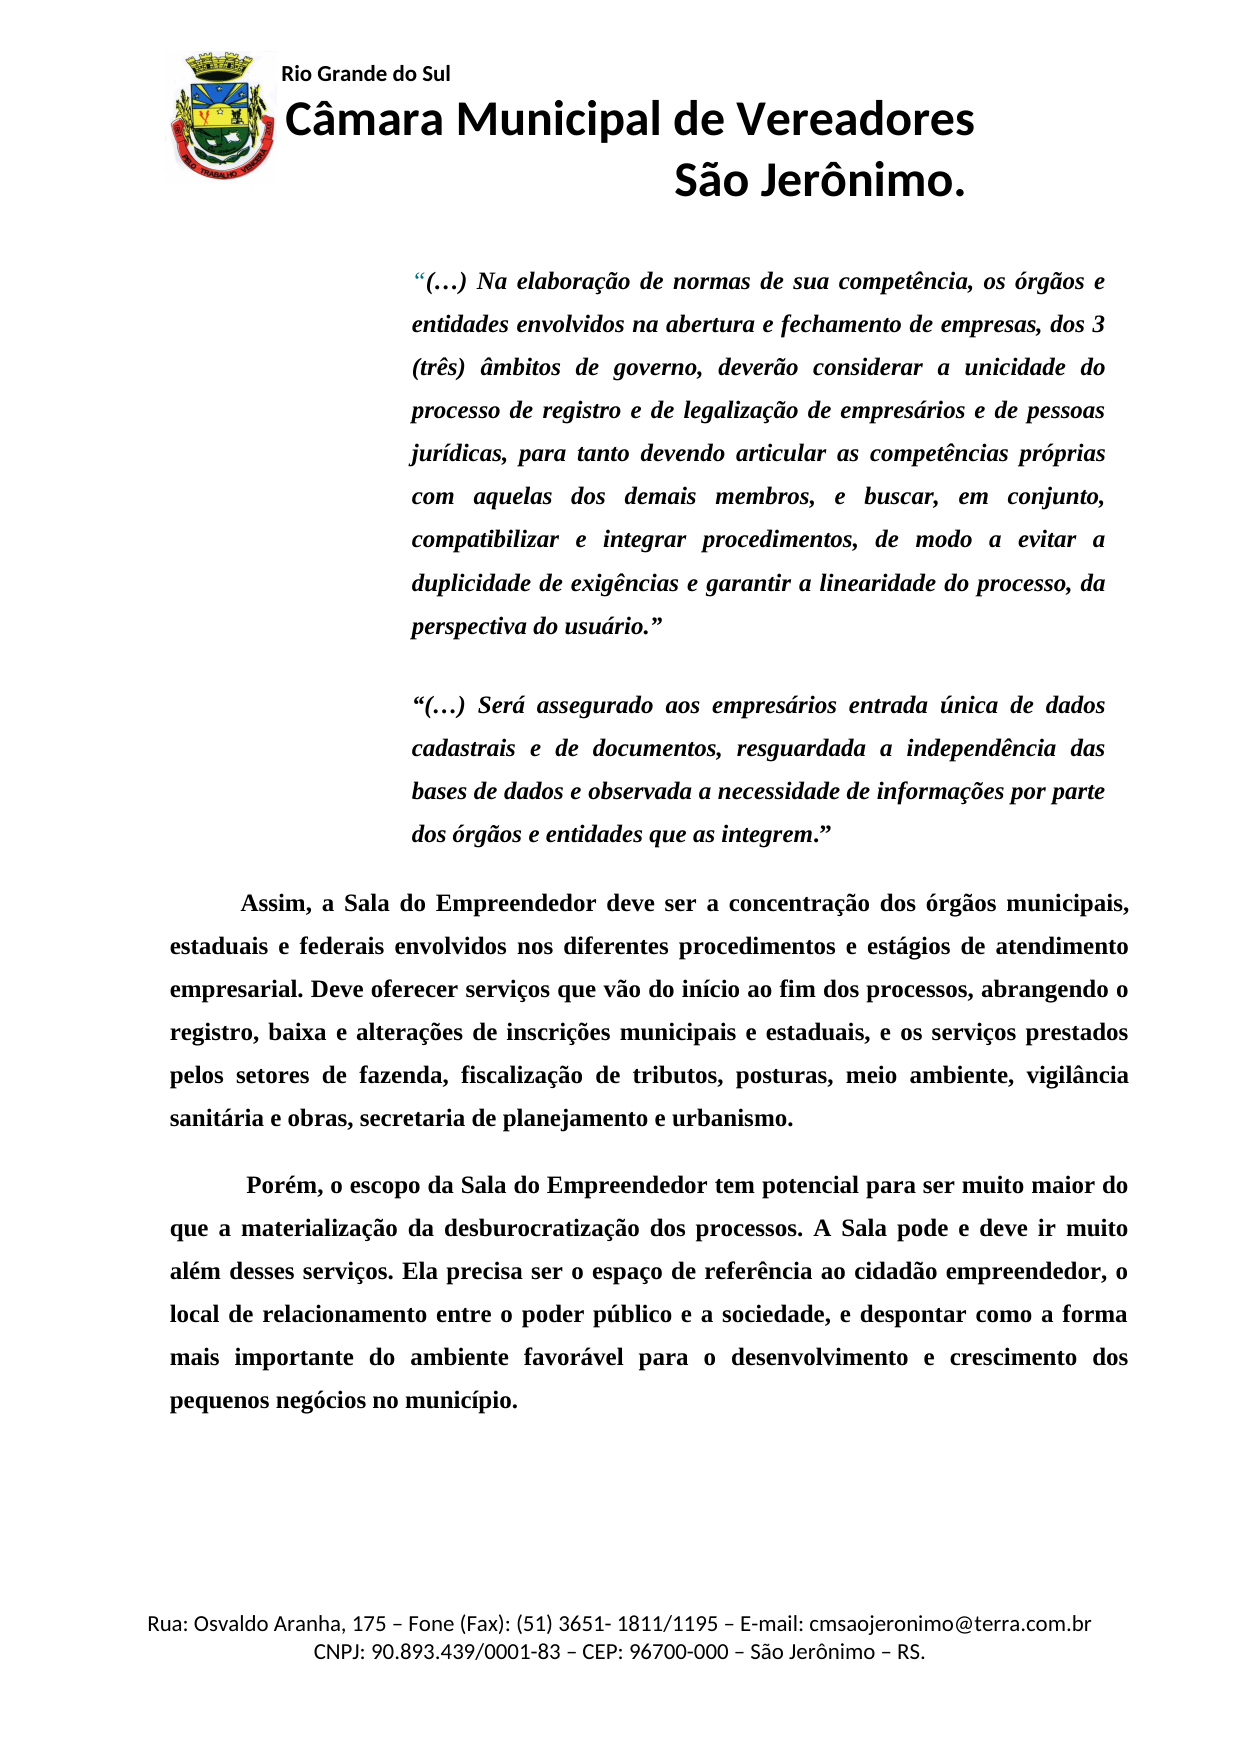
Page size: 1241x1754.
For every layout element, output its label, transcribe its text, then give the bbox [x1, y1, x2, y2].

text “(…) Na elaboração de normas de sua competência, os órgãos e entidades envolvidos na abertura e fechamento de empresas, dos 3 (três) âmbitos de governo, deverão considerar a unicidade do processo de registro e de legalização de empresários e de pessoas jurídicas, para tanto devendo articular as competências próprias com aquelas dos demais membros, e buscar, em conjunto, compatibilizar e integrar procedimentos, de modo a evitar a duplicidade de exigências e garantir a linearidade do processo, da perspectiva do usuário.” [412, 266, 1106, 639]
text Porém, o escopo da Sala do Empreendedor tem potencial para ser muito maior do que a materialização da desburocratização dos processos. A Sala pode e deve ir muito além desses serviços. Ela precisa ser o espaço de referência ao cidadão empreendedor, o local de relacionamento entre o poder público e a sociedade, e despontar como a forma mais importante do ambiente favorável para o desenvolvimento e crescimento dos pequenos negócios no município. [169, 1170, 1130, 1414]
text “(…) Será assegurado aos empresários entrada única de dados cadastrais e de documentos, resguardada a independência das bases de dados e observada a necessidade de informações por parte dos órgãos e entidades que as integrem.” [412, 690, 1106, 848]
text Assim, a Sala do Empreendedor deve ser a concentração dos órgãos municipais, estaduais e federais envolvidos nos diferentes procedimentos e estágios de atendimento empresarial. Deve oferecer serviços que vão do início ao fim dos processos, abrangendo o registro, baixa e alterações de inscrições municipais e estaduais, e os serviços prestados pelos setores de fazenda, fiscalização de tributos, posturas, meio ambiente, vigilância sanitária e obras, secretaria de planejamento e urbanismo. [169, 888, 1130, 1132]
